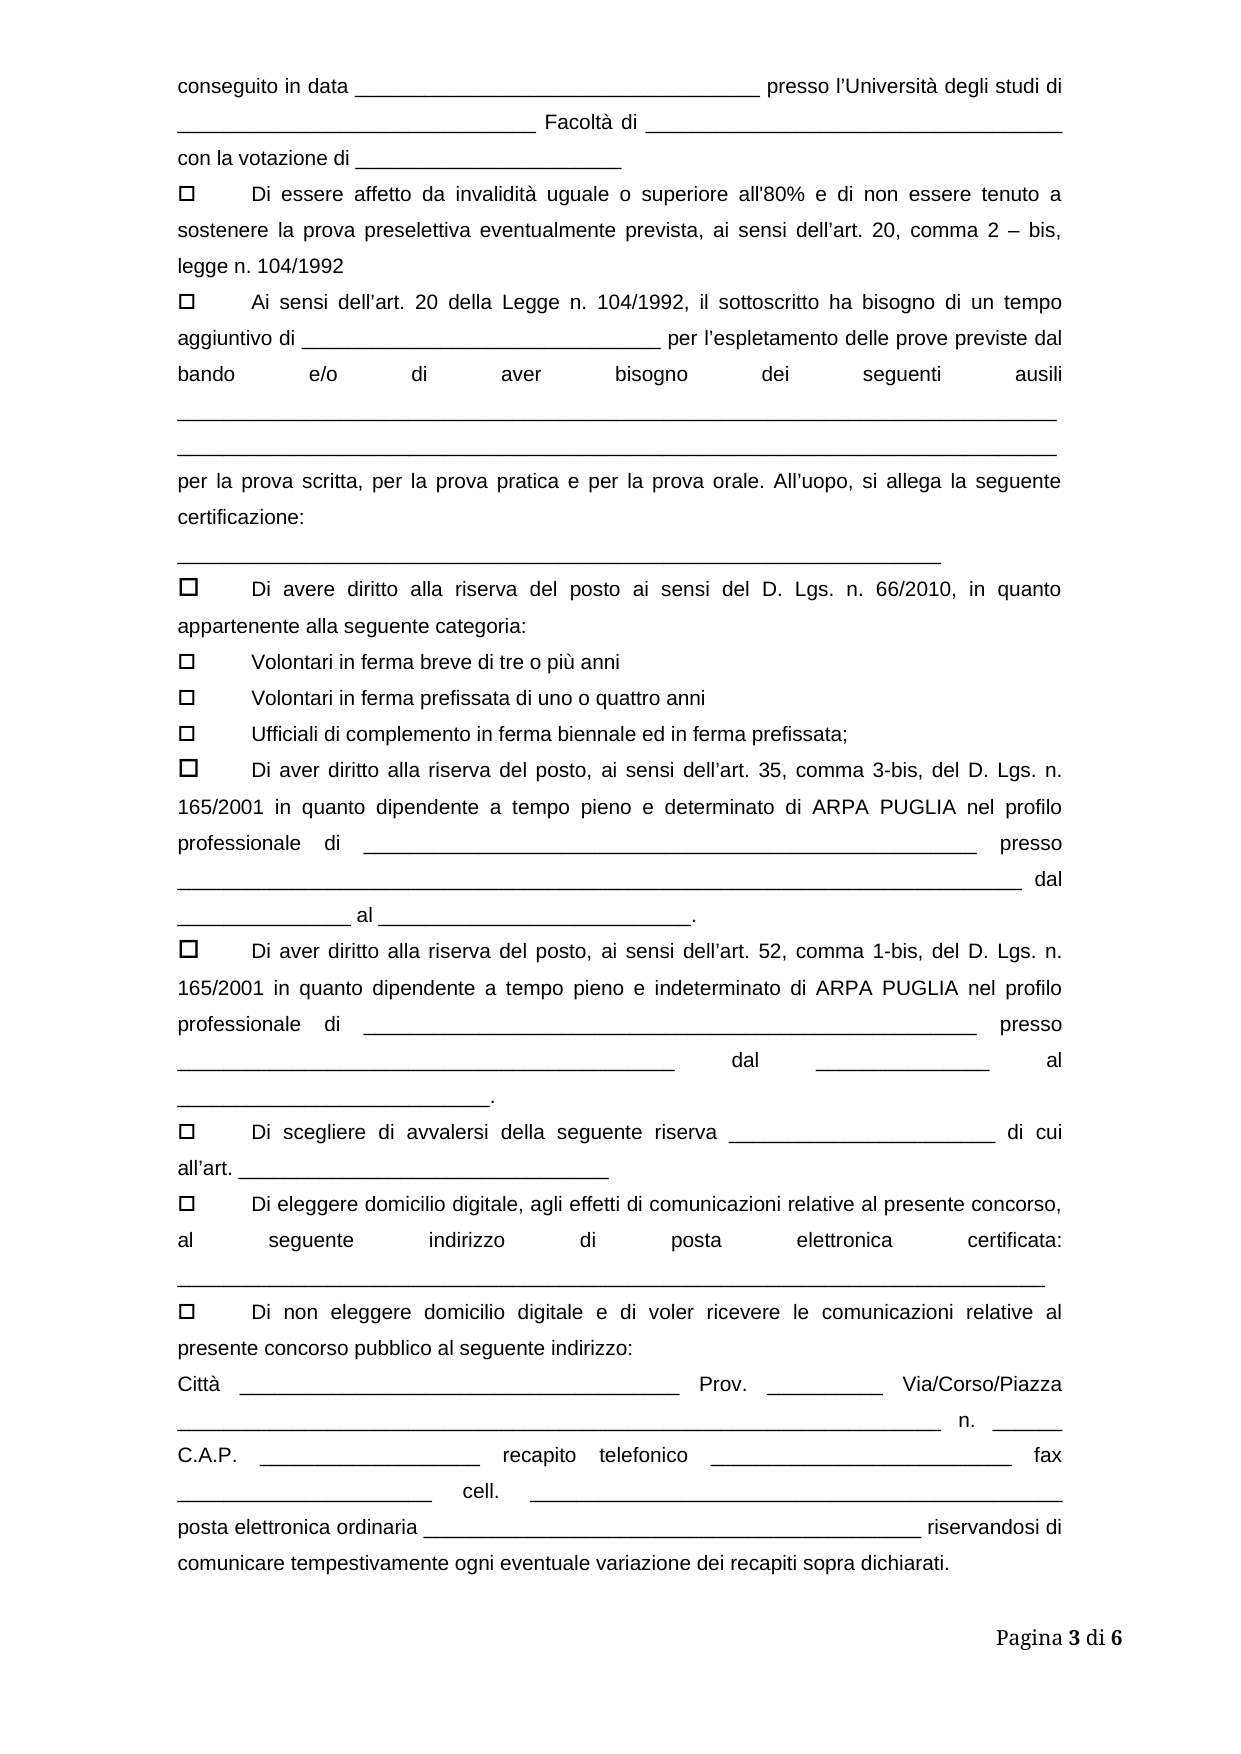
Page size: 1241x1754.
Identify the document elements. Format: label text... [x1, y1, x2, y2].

list Di eleggere domicilio digitale, agli effetti di comunicazioni relative al presente concorso, al seguente indirizzo di posta elettronica certificata: ___________________________________________________________________________ [177, 1192, 1063, 1287]
list Ufficiali di complemento in ferma biennale ed in ferma prefissata; [177, 722, 1063, 746]
list Di essere affetto da invalidità uguale o superiore all'80% e di non essere tenuto a sostenere la prova preselettiva eventualmente prevista, ai sensi dell’art. 20, comma 2 – bis, legge n. 104/1992 [177, 182, 1063, 277]
list Volontari in ferma prefissata di uno o quattro anni [177, 686, 1063, 710]
list Di aver diritto alla riserva del posto, ai sensi dell’art. 52, comma 1-bis, del D. Lgs. n. 165/2001 in quanto dipendente a tempo pieno e indeterminato di ARPA PUGLIA nel profilo professionale di _____________________________________________________ presso ___________________________________________ dal _______________ al ___________________________. [177, 939, 1063, 1108]
list Di aver diritto alla riserva del posto, ai sensi dell’art. 35, comma 3-bis, del D. Lgs. n. 165/2001 in quanto dipendente a tempo pieno e determinato di ARPA PUGLIA nel profilo professionale di _____________________________________________________ presso _________________________________________________________________________ dal _______________ al ___________________________. [177, 758, 1063, 927]
text Città ______________________________________ Prov. __________ Via/Corso/Piazza __________________________________________________________________ n. ______ C.A.P. ___________________ recapito telefonico __________________________ fax ______________________ cell. ______________________________________________ posta elettronica ordinaria ___________________________________________ riservandosi di comunicare tempestivamente ogni eventuale variazione dei recapiti sopra dichiarati. [177, 1371, 1063, 1575]
list Di scegliere di avvalersi della seguente riserva _______________________ di cui all’art. ________________________________ [177, 1119, 1063, 1179]
list conseguito in data ___________________________________ presso l’Università degli studi di _______________________________ Facoltà di ____________________________________ con la votazione di _______________________ [177, 74, 1063, 169]
list Volontari in ferma breve di tre o più anni [177, 650, 1063, 674]
list Ai sensi dell’art. 20 della Legge n. 104/1992, il sottoscritto ha bisogno di un tempo aggiuntivo di _______________________________ per l’espletamento delle prove previste dal bando e/o di aver bisogno dei seguenti ausili ________________________________________________________________________________________________________________________________________________________ per la prova scritta, per la prova pratica e per la prova orale. All’uopo, si allega la seguente certificazione: __________________________________________________________________ [177, 289, 1063, 565]
list Di avere diritto alla riserva del posto ai sensi del D. Lgs. n. 66/2010, in quanto appartenente alla seguente categoria: [177, 577, 1063, 638]
list Di non eleggere domicilio digitale e di voler ricevere le comunicazioni relative al presente concorso pubblico al seguente indirizzo: [177, 1299, 1063, 1359]
